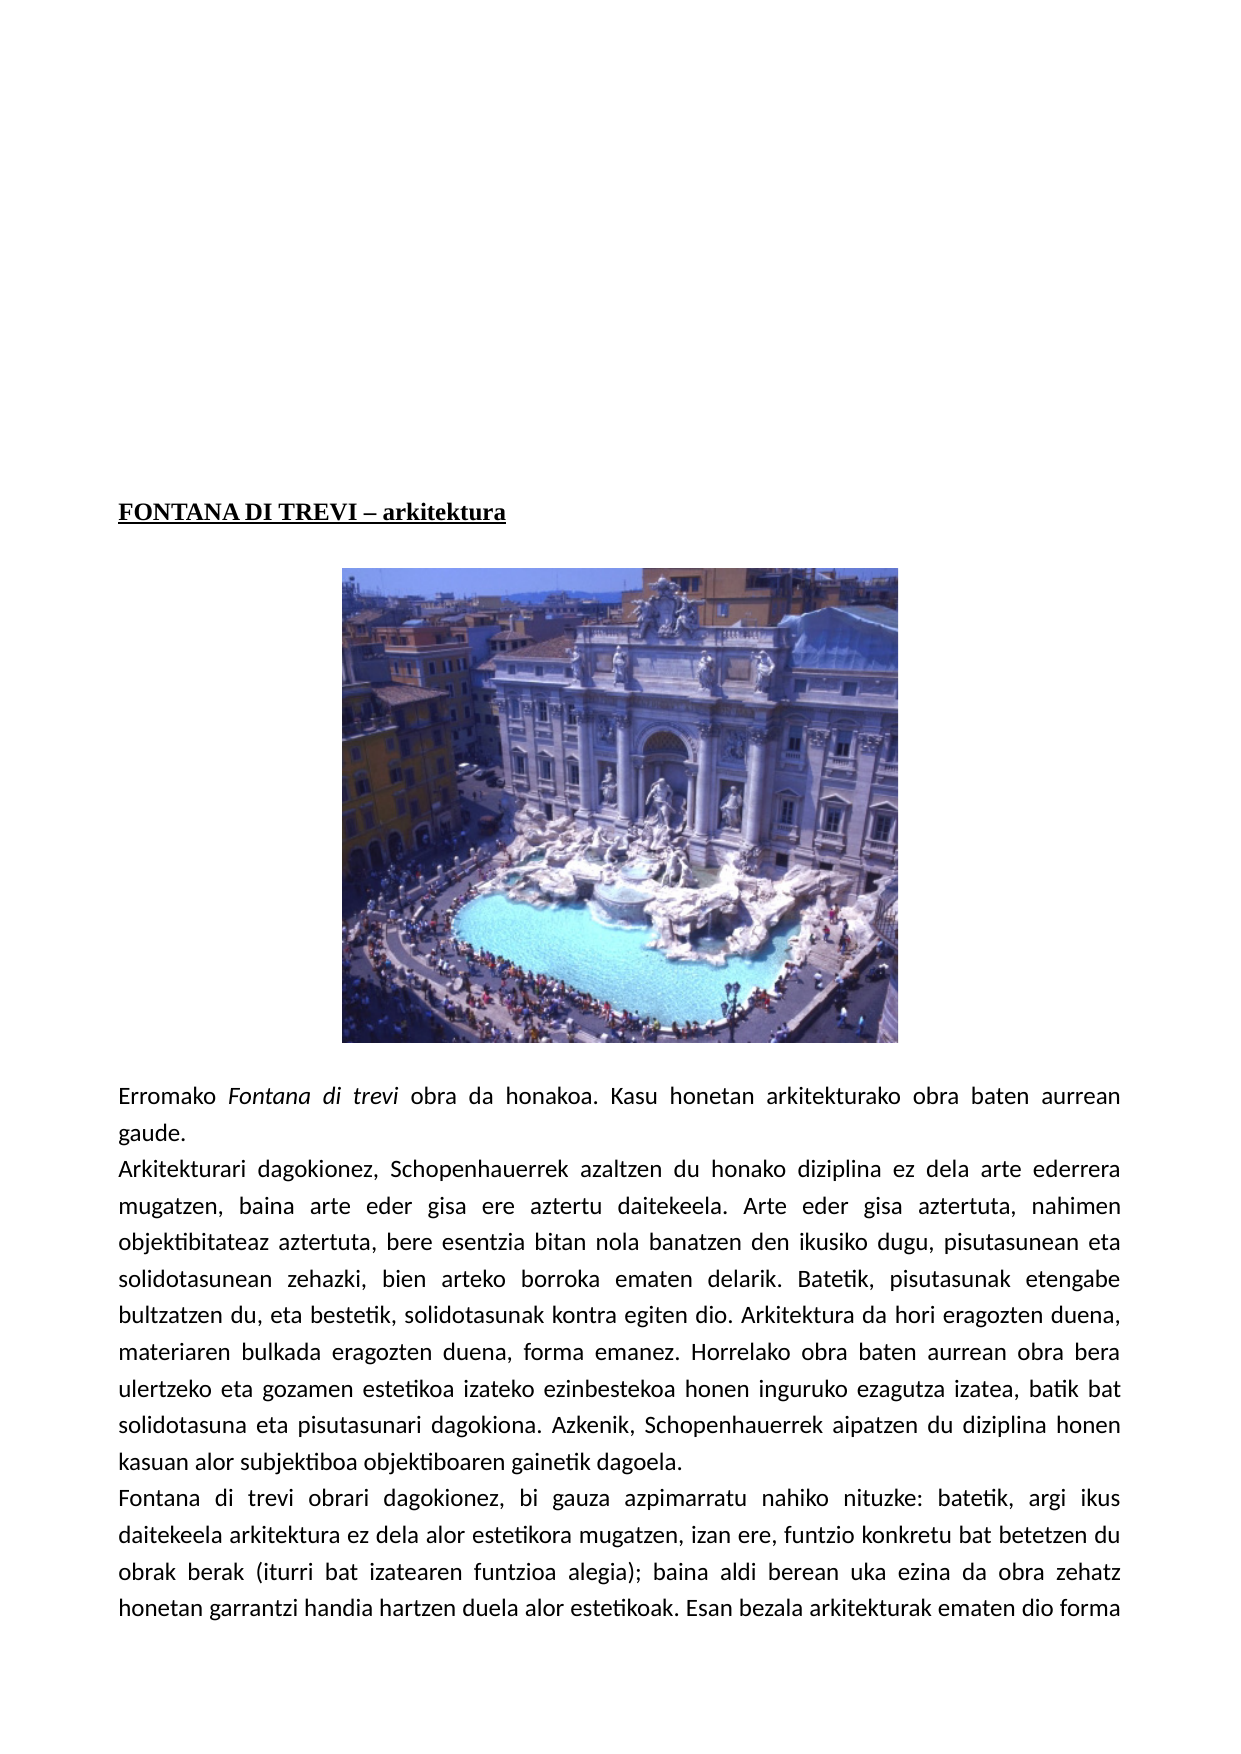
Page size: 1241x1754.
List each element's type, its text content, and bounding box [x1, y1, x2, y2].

text Fontana di trevi obrari dagokionez, bi gauza azpimarratu nahiko nituzke: batetik, argi ikus daitekeela arkitektura ez dela alor estetikora mugatzen, izan ere, funtzio konkretu bat betetzen du obrak berak (iturri bat izatearen funtzioa alegia); baina aldi berean uka ezina da obra zehatz honetan garrantzi handia hartzen duela alor estetikoak. Esan bezala arkitekturak ematen dio forma [118, 1482, 1122, 1623]
text Erromako Fontana di trevi obra da honakoa. Kasu honetan arkitekturako obra baten aurrean gaude. [118, 1080, 1122, 1147]
picture [342, 568, 899, 1043]
text FONTANA DI TREVI – arkitektura [118, 497, 1122, 526]
text Arkitekturari dagokionez, Schopenhauerrek azaltzen du honako diziplina ez dela arte ederrera mugatzen, baina arte eder gisa ere aztertu daitekeela. Arte eder gisa aztertuta, nahimen objektibitateaz aztertuta, bere esentzia bitan nola banatzen den ikusiko dugu, pisutasunean eta solidotasunean zehazki, bien arteko borroka ematen delarik. Batetik, pisutasunak etengabe bultzatzen du, eta bestetik, solidotasunak kontra egiten dio. Arkitektura da hori eragozten duena, materiaren bulkada eragozten duena, forma emanez. Horrelako obra baten aurrean obra bera ulertzeko eta gozamen estetikoa izateko ezinbestekoa honen inguruko ezagutza izatea, batik bat solidotasuna eta pisutasunari dagokiona. Azkenik, Schopenhauerrek aipatzen du diziplina honen kasuan alor subjektiboa objektiboaren gainetik dagoela. [118, 1153, 1122, 1476]
